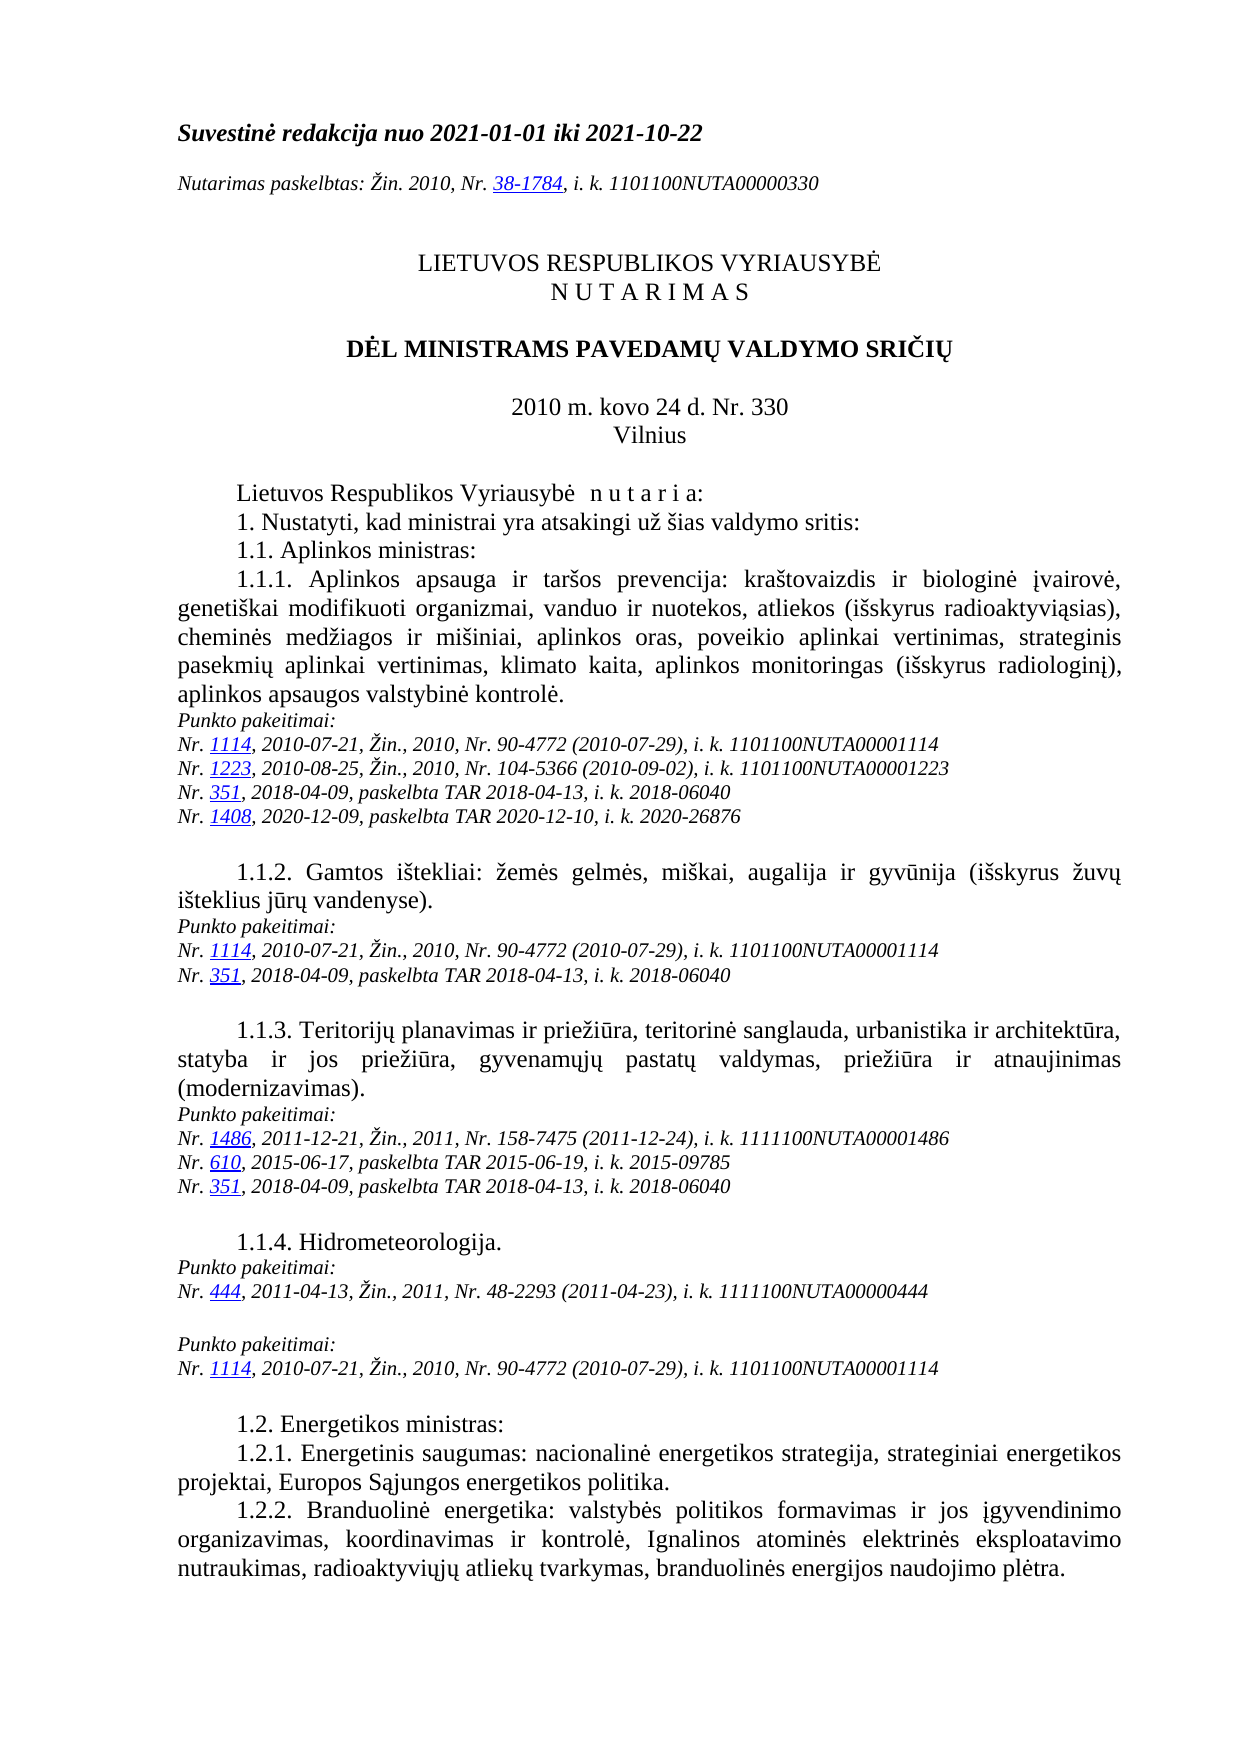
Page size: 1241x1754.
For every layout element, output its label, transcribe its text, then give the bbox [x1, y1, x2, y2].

text Vilnius [177, 420, 1122, 449]
text 1.1. Aplinkos ministras: [177, 535, 1122, 564]
text Nr. 1114, 2010-07-21, Žin., 2010, Nr. 90-4772 (2010-07-29), i. k. 1101100NUTA00001114 [177, 938, 1122, 962]
text 1.2.2. Branduolinė energetika: valstybės politikos formavimas ir jos įgyvendinimo organizavimas, koordinavimas ir kontrolė, Ignalinos atominės elektrinės eksploatavimo nutraukimas, radioaktyviųjų atliekų tvarkymas, branduolinės energijos naudojimo plėtra. [177, 1495, 1122, 1582]
text Nr. 1114, 2010-07-21, Žin., 2010, Nr. 90-4772 (2010-07-29), i. k. 1101100NUTA00001114 [177, 732, 1122, 756]
text Nr. 610, 2015-06-17, paskelbta TAR 2015-06-19, i. k. 2015-09785 [177, 1150, 1122, 1174]
text Nr. 351, 2018-04-09, paskelbta TAR 2018-04-13, i. k. 2018-06040 [177, 1174, 1122, 1198]
text Punkto pakeitimai: [177, 708, 1122, 732]
text Suvestinė redakcija nuo 2021-01-01 iki 2021-10-22 [177, 118, 1122, 147]
text 2010 m. kovo 24 d. Nr. 330 [177, 392, 1122, 420]
text 1.2. Energetikos ministras: [177, 1409, 1122, 1438]
text 1.1.2. Gamtos ištekliai: žemės gelmės, miškai, augalija ir gyvūnija (išskyrus žuvų išteklius jūrų vandenyse). [177, 857, 1122, 914]
text 1.2.1. Energetinis saugumas: nacionalinė energetikos strategija, strateginiai energetikos projektai, Europos Sąjungos energetikos politika. [177, 1438, 1122, 1495]
text Lietuvos Respublikos Vyriausybė nutaria: [177, 478, 1122, 507]
text 1.1.1. Aplinkos apsauga ir taršos prevencija: kraštovaizdis ir biologinė įvairovė, genetiškai modifikuoti organizmai, vanduo ir nuotekos, atliekos (išskyrus radioaktyviąsias), cheminės medžiagos ir mišiniai, aplinkos oras, poveikio aplinkai vertinimas, strateginis pasekmių aplinkai vertinimas, klimato kaita, aplinkos monitoringas (išskyrus radiologinį), aplinkos apsaugos valstybinė kontrolė. [177, 564, 1122, 708]
text Punkto pakeitimai: [177, 1332, 1122, 1356]
text Nutarimas paskelbtas: Žin. 2010, Nr. 38-1784, i. k. 1101100NUTA00000330 [177, 171, 1122, 195]
text Nr. 1486, 2011-12-21, Žin., 2011, Nr. 158-7475 (2011-12-24), i. k. 1111100NUTA00001486 [177, 1126, 1122, 1150]
text Nr. 1408, 2020-12-09, paskelbta TAR 2020-12-10, i. k. 2020-26876 [177, 804, 1122, 828]
text Nr. 444, 2011-04-13, Žin., 2011, Nr. 48-2293 (2011-04-23), i. k. 1111100NUTA00000444 [177, 1279, 1122, 1303]
text Punkto pakeitimai: [177, 914, 1122, 938]
text 1.1.3. Teritorijų planavimas ir priežiūra, teritorinė sanglauda, urbanistika ir architektūra, statyba ir jos priežiūra, gyvenamųjų pastatų valdymas, priežiūra ir atnaujinimas (modernizavimas). [177, 1015, 1122, 1102]
text 1. Nustatyti, kad ministrai yra atsakingi už šias valdymo sritis: [177, 507, 1122, 535]
text Punkto pakeitimai: [177, 1102, 1122, 1126]
text Nr. 351, 2018-04-09, paskelbta TAR 2018-04-13, i. k. 2018-06040 [177, 780, 1122, 804]
text Lietuvos Respublikos Vyriausybė [177, 248, 1122, 277]
text NUTARIMAS [177, 277, 1122, 305]
text Nr. 1223, 2010-08-25, Žin., 2010, Nr. 104-5366 (2010-09-02), i. k. 1101100NUTA00001223 [177, 756, 1122, 780]
text 1.1.4. Hidrometeorologija. [177, 1227, 1122, 1255]
text Punkto pakeitimai: [177, 1255, 1122, 1279]
text Nr. 1114, 2010-07-21, Žin., 2010, Nr. 90-4772 (2010-07-29), i. k. 1101100NUTA00001114 [177, 1356, 1122, 1380]
text DĖL MINISTRAMS PAVEDAMŲ VALDYMO SRIČIŲ [177, 334, 1122, 363]
text Nr. 351, 2018-04-09, paskelbta TAR 2018-04-13, i. k. 2018-06040 [177, 962, 1122, 987]
